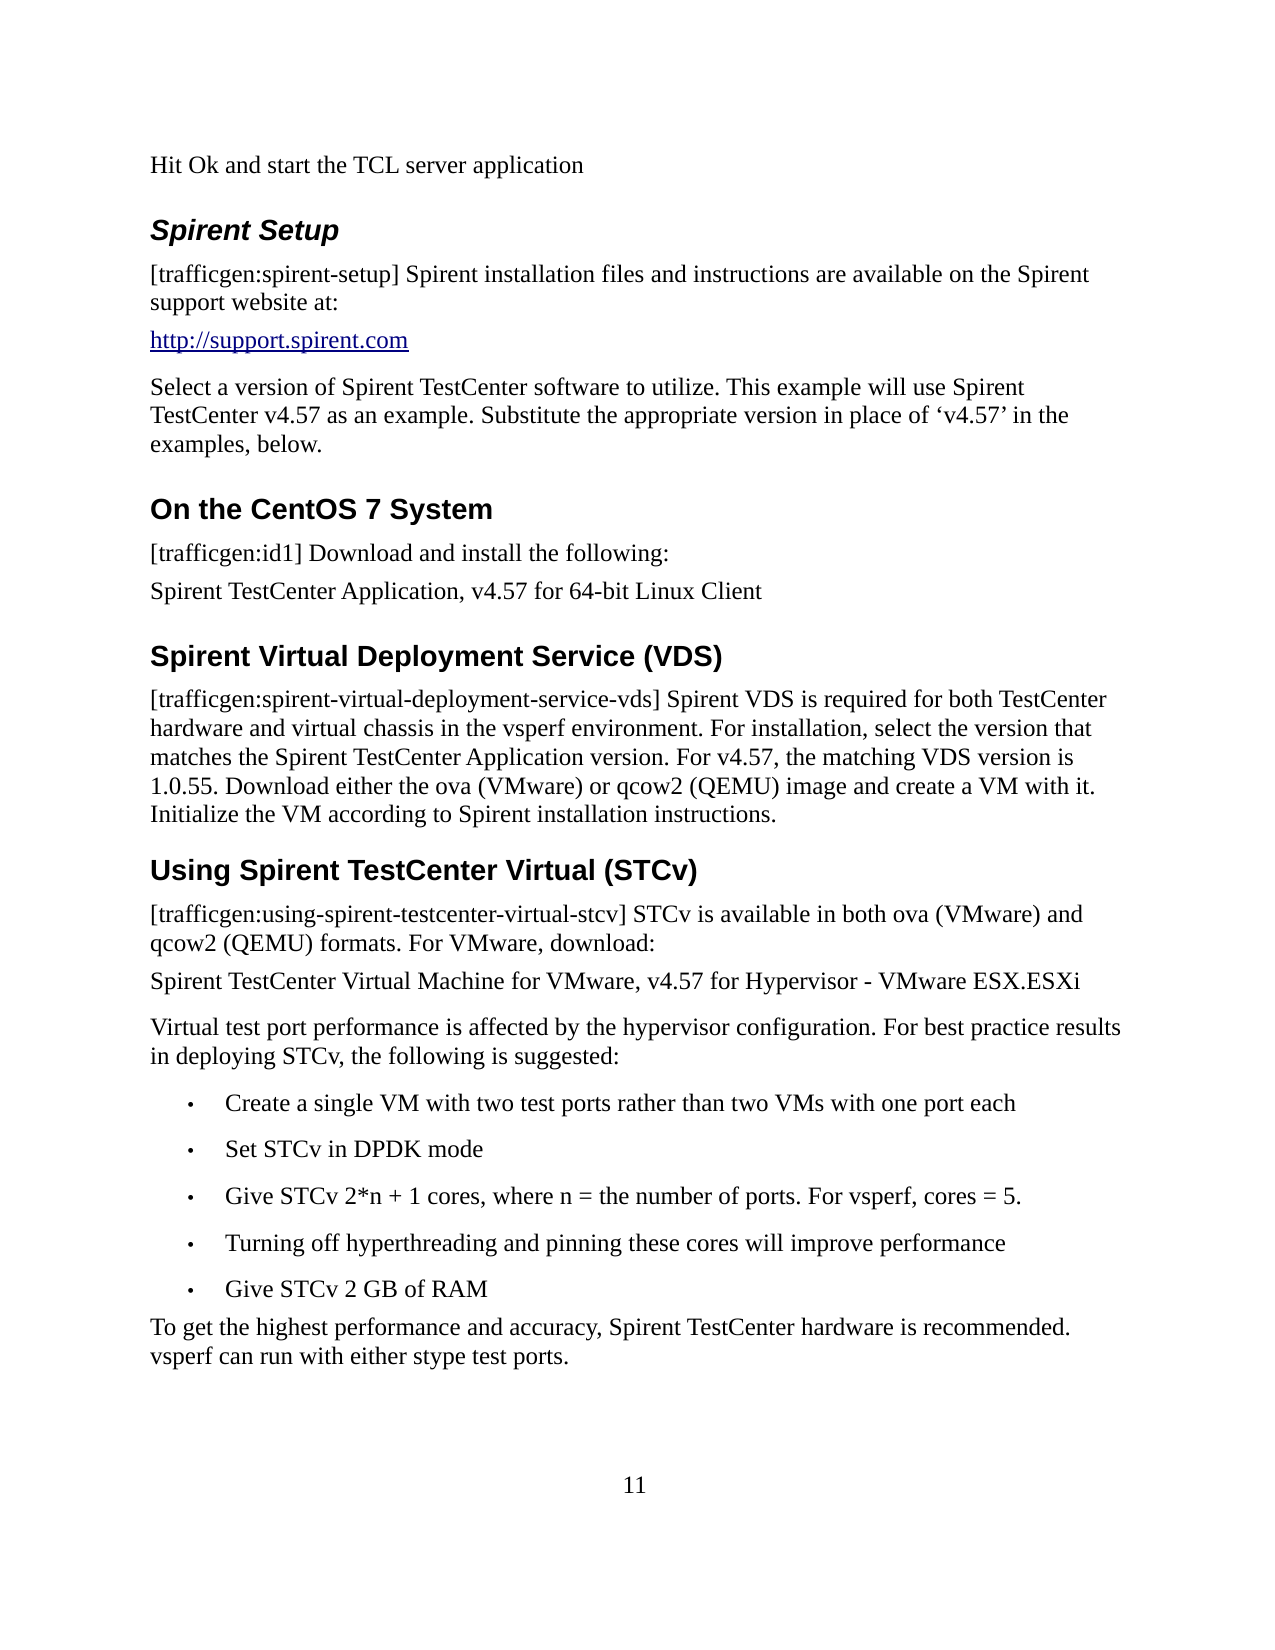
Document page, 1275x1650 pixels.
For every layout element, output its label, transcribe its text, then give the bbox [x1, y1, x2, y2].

list Turning off hyperthreading and pinning these cores will improve performance [187, 1228, 1125, 1257]
text http://support.spirent.com [150, 325, 1125, 354]
text [trafficgen:spirent-virtual-deployment-service-vds] Spirent VDS is required for both TestCenter hardware and virtual chassis in the vsperf environment. For installation, select the version that matches the Spirent TestCenter Application version. For v4.57, the matching VDS version is 1.0.55. Download either the ova (VMware) or qcow2 (QEMU) image and create a VM with it. Initialize the VM according to Spirent installation instructions. [150, 684, 1125, 828]
text Spirent TestCenter Virtual Machine for VMware, v4.57 for Hypervisor - VMware ESX.ESXi [150, 966, 1125, 994]
text Select a version of Spirent TestCenter software to utilize. This example will use Spirent TestCenter v4.57 as an example. Substitute the appropriate version in place of ‘v4.57’ in the examples, below. [150, 372, 1125, 458]
text Hit Ok and start the TCL server application [150, 150, 1125, 179]
text [trafficgen:spirent-setup] Spirent installation files and instructions are available on the Spirent support website at: [150, 259, 1125, 316]
text Spirent TestCenter Application, v4.57 for 64-bit Linux Client [150, 576, 1125, 604]
list Give STCv 2*n + 1 cores, where n = the number of ports. For vsperf, cores = 5. [187, 1181, 1125, 1210]
list Set STCv in DPDK mode [187, 1134, 1125, 1163]
subtitle Spirent Virtual Deployment Service (VDS) [150, 638, 1125, 672]
subtitle Spirent Setup [150, 213, 1125, 246]
list Give STCv 2 GB of RAM [187, 1274, 1125, 1303]
text To get the highest performance and accuracy, Spirent TestCenter hardware is recommended. vsperf can run with either stype test ports. [150, 1312, 1125, 1370]
subtitle On the CentOS 7 System [150, 492, 1125, 526]
text Virtual test port performance is affected by the hypervisor configuration. For best practice results in deploying STCv, the following is suggested: [150, 1012, 1125, 1070]
list Create a single VM with two test ports rather than two VMs with one port each [187, 1088, 1125, 1117]
text [trafficgen:id1] Download and install the following: [150, 538, 1125, 567]
subtitle Using Spirent TestCenter Virtual (STCv) [150, 853, 1125, 887]
text [trafficgen:using-spirent-testcenter-virtual-stcv] STCv is available in both ova (VMware) and qcow2 (QEMU) formats. For VMware, download: [150, 899, 1125, 957]
